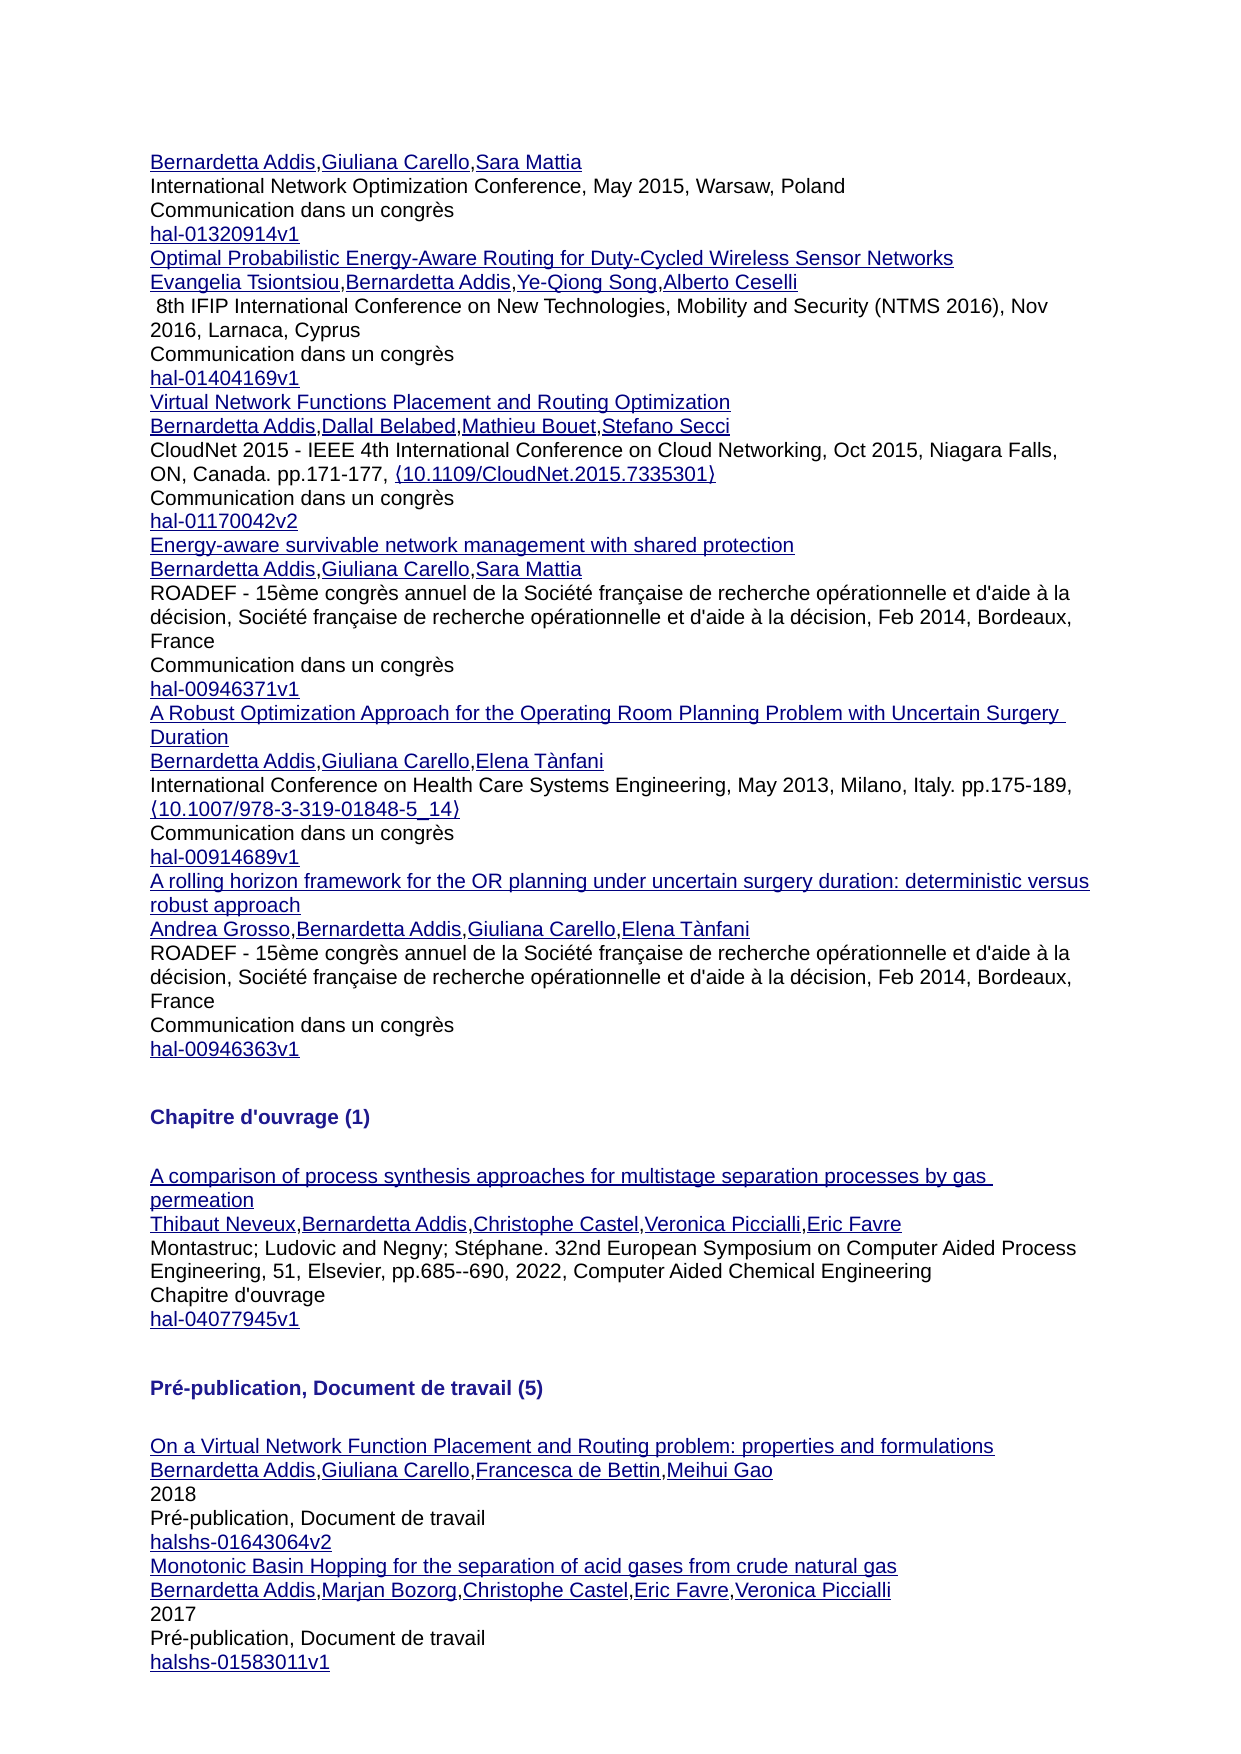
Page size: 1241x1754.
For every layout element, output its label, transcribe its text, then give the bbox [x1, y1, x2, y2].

table_cell Optimal Probabilistic Energy-Aware Routing for Duty-Cycled Wireless Sensor Networks Evangelia Tsiontsiou,Bernardetta Addis,Ye-Qiong Song,Alberto Ceselli 8th IFIP International Conference on New Technologies, Mobility and Security (NTMS 2016), Nov 2016, Larnaca, Cyprus Communication dans un congrès hal-01404169v1 [150, 246, 1090, 389]
table_header On a Virtual Network Function Placement and Routing problem: properties and formulations Bernardetta Addis,Giuliana Carello,Francesca de Bettin,Meihui Gao 2018 Pré-publication, Document de travail halshs-01643064v2 [150, 1434, 1090, 1554]
table_header A comparison of process synthesis approaches for multistage separation processes by gas permeation Thibaut Neveux,Bernardetta Addis,Christophe Castel,Veronica Piccialli,Eric Favre Montastruc; Ludovic and Negny; Stéphane. 32nd European Symposium on Computer Aided Process Engineering, 51, Elsevier, pp.685--690, 2022, Computer Aided Chemical Engineering Chapitre d'ouvrage hal-04077945v1 [150, 1164, 1090, 1331]
table_cell robust approach Andrea Grosso,Bernardetta Addis,Giuliana Carello,Elena Tànfani ROADEF - 15ème congrès annuel de la Société française de recherche opérationnelle et d'aide à la décision, Société française de recherche opérationnelle et d'aide à la décision, Feb 2014, Bordeaux, France Communication dans un congrès hal-00946363v1 [150, 891, 1090, 1060]
subtitle Chapitre d'ouvrage (1) [150, 1105, 1090, 1129]
table_cell Bernardetta Addis,Giuliana Carello,Sara Mattia International Network Optimization Conference, May 2015, Warsaw, Poland Communication dans un congrès hal-01320914v1 [150, 150, 1090, 246]
table_cell Monotonic Basin Hopping for the separation of acid gases from crude natural gas Bernardetta Addis,Marjan Bozorg,Christophe Castel,Eric Favre,Veronica Piccialli 2017 Pré-publication, Document de travail halshs-01583011v1 [150, 1554, 1090, 1674]
subtitle Pré-publication, Document de travail (5) [150, 1376, 1090, 1400]
table_cell A Robust Optimization Approach for the Operating Room Planning Problem with Uncertain Surgery Duration Bernardetta Addis,Giuliana Carello,Elena Tànfani International Conference on Health Care Systems Engineering, May 2013, Milano, Italy. pp.175-189, ⟨10.1007/978-3-319-01848-5_14⟩ Communication dans un congrès hal-00914689v1 [150, 701, 1090, 869]
table_cell A rolling horizon framework for the OR planning under uncertain surgery duration: deterministic versus [150, 869, 1090, 890]
table_cell Energy-aware survivable network management with shared protection Bernardetta Addis,Giuliana Carello,Sara Mattia ROADEF - 15ème congrès annuel de la Société française de recherche opérationnelle et d'aide à la décision, Société française de recherche opérationnelle et d'aide à la décision, Feb 2014, Bordeaux, France Communication dans un congrès hal-00946371v1 [150, 533, 1090, 701]
table_cell Virtual Network Functions Placement and Routing Optimization Bernardetta Addis,Dallal Belabed,Mathieu Bouet,Stefano Secci CloudNet 2015 - IEEE 4th International Conference on Cloud Networking, Oct 2015, Niagara Falls, ON, Canada. pp.171-177, ⟨10.1109/CloudNet.2015.7335301⟩ Communication dans un congrès hal-01170042v2 [150, 390, 1090, 533]
